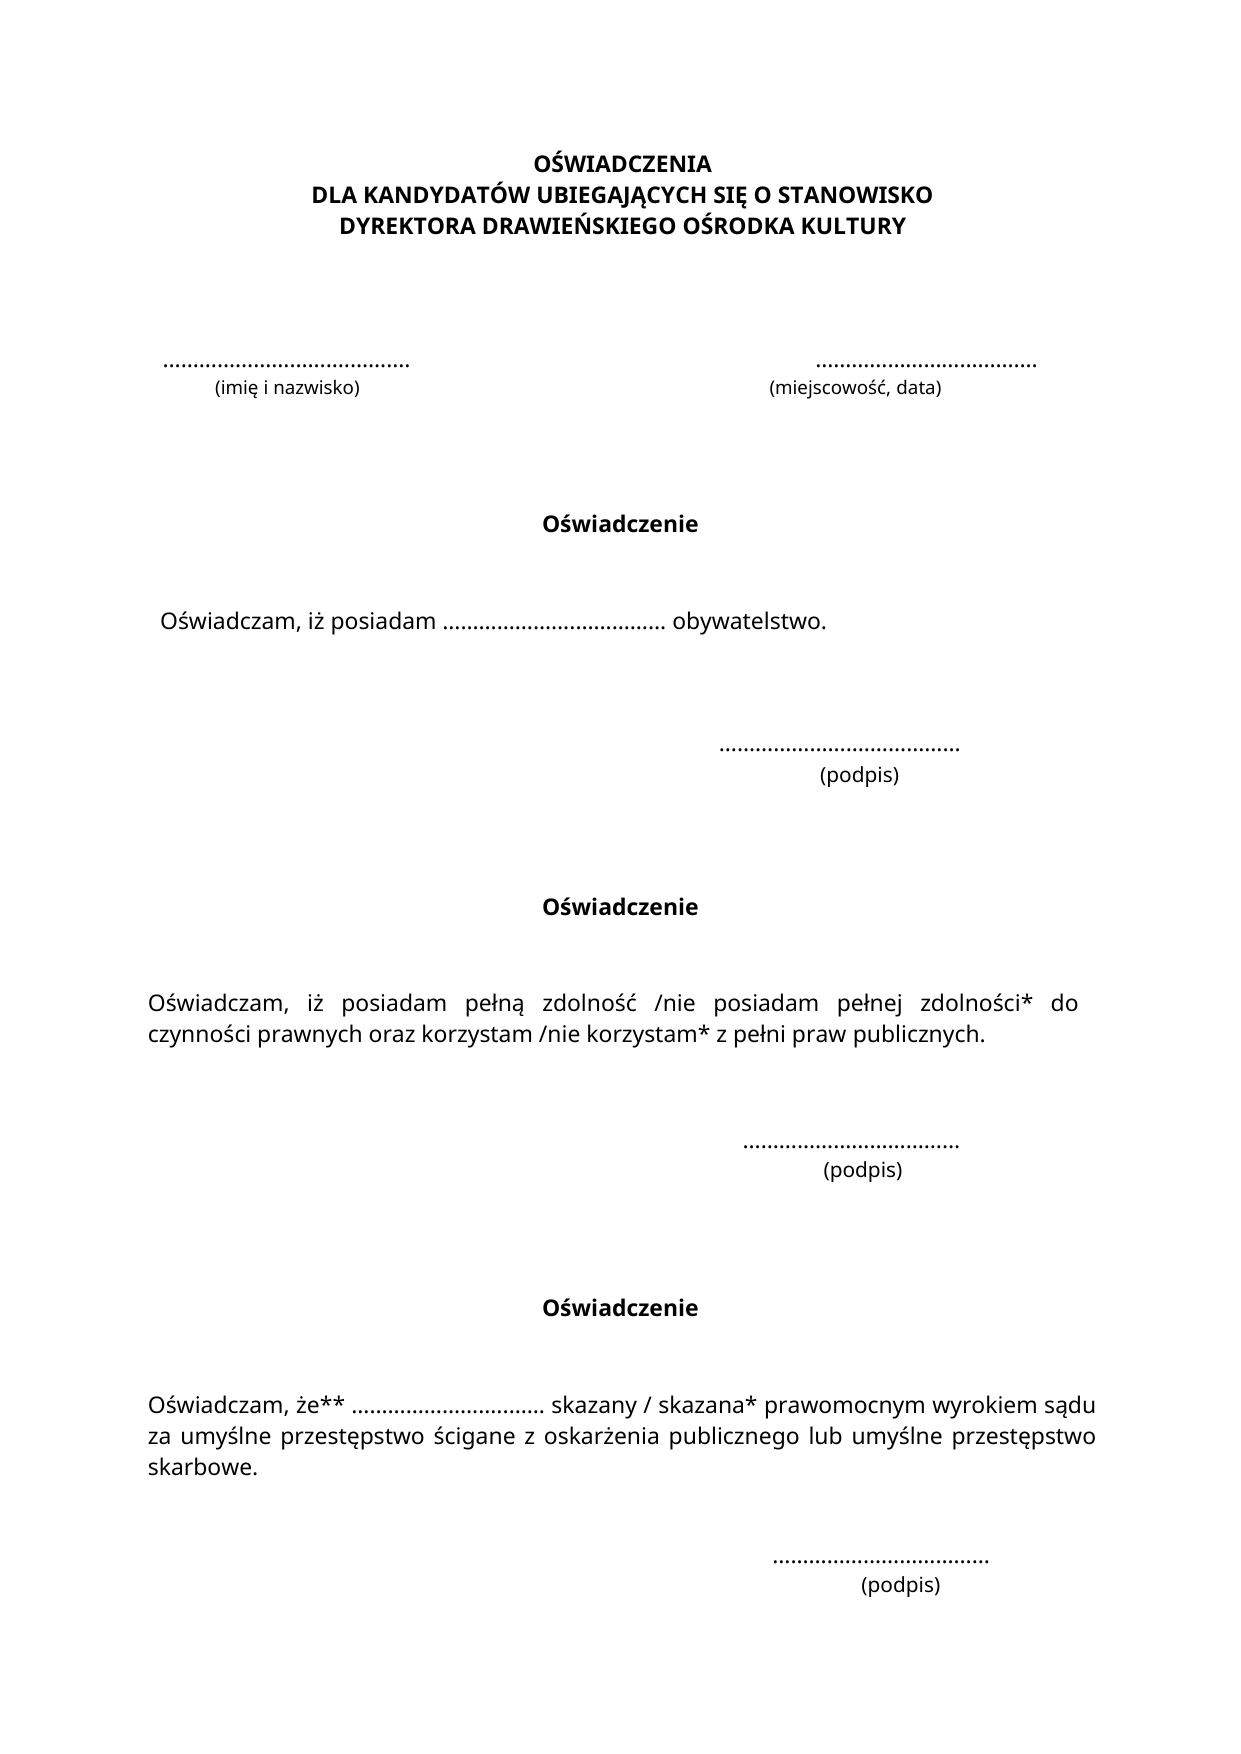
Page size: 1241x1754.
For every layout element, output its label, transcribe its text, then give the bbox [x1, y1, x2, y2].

subtitle DLA KANDYDATÓW UBIEGAJĄCYCH SIĘ O STANOWISKO [148, 179, 1097, 210]
text (imię i nazwisko) (miejscowość, data) [162, 375, 1097, 400]
list Oświadczam, że** ……………………..…… skazany / skazana* prawomocnym wyrokiem sądu za umyślne przestępstwo ścigane z oskarżenia publicznego lub umyślne przestępstwo skarbowe. [148, 1389, 1097, 1483]
subtitle OŚWIADCZENIA [148, 148, 1097, 179]
text (podpis) [677, 1155, 1097, 1184]
text (podpis) [677, 758, 1097, 789]
text ……………………………… [677, 1124, 1097, 1155]
subtitle Oświadczenie [416, 1292, 824, 1323]
text ……………………….…………. ………………………………. [162, 343, 1097, 375]
subtitle Oświadczenie [416, 508, 824, 539]
text ……………………………… [677, 1539, 1097, 1571]
subtitle Oświadczenie [416, 891, 824, 922]
subtitle DYREKTORA DRAWIEŃSKIEGO OŚRODKA KULTURY [148, 210, 1097, 241]
text ………………….……………… [677, 727, 1097, 758]
list Oświadczam, iż posiadam ………………….…………… obywatelstwo. [160, 605, 1093, 636]
text (podpis) [677, 1571, 1097, 1599]
list Oświadczam, iż posiadam pełną zdolność /nie posiadam pełnej zdolności* do czynności prawnych oraz korzystam /nie korzystam* z pełni praw publicznych. [148, 987, 1080, 1049]
